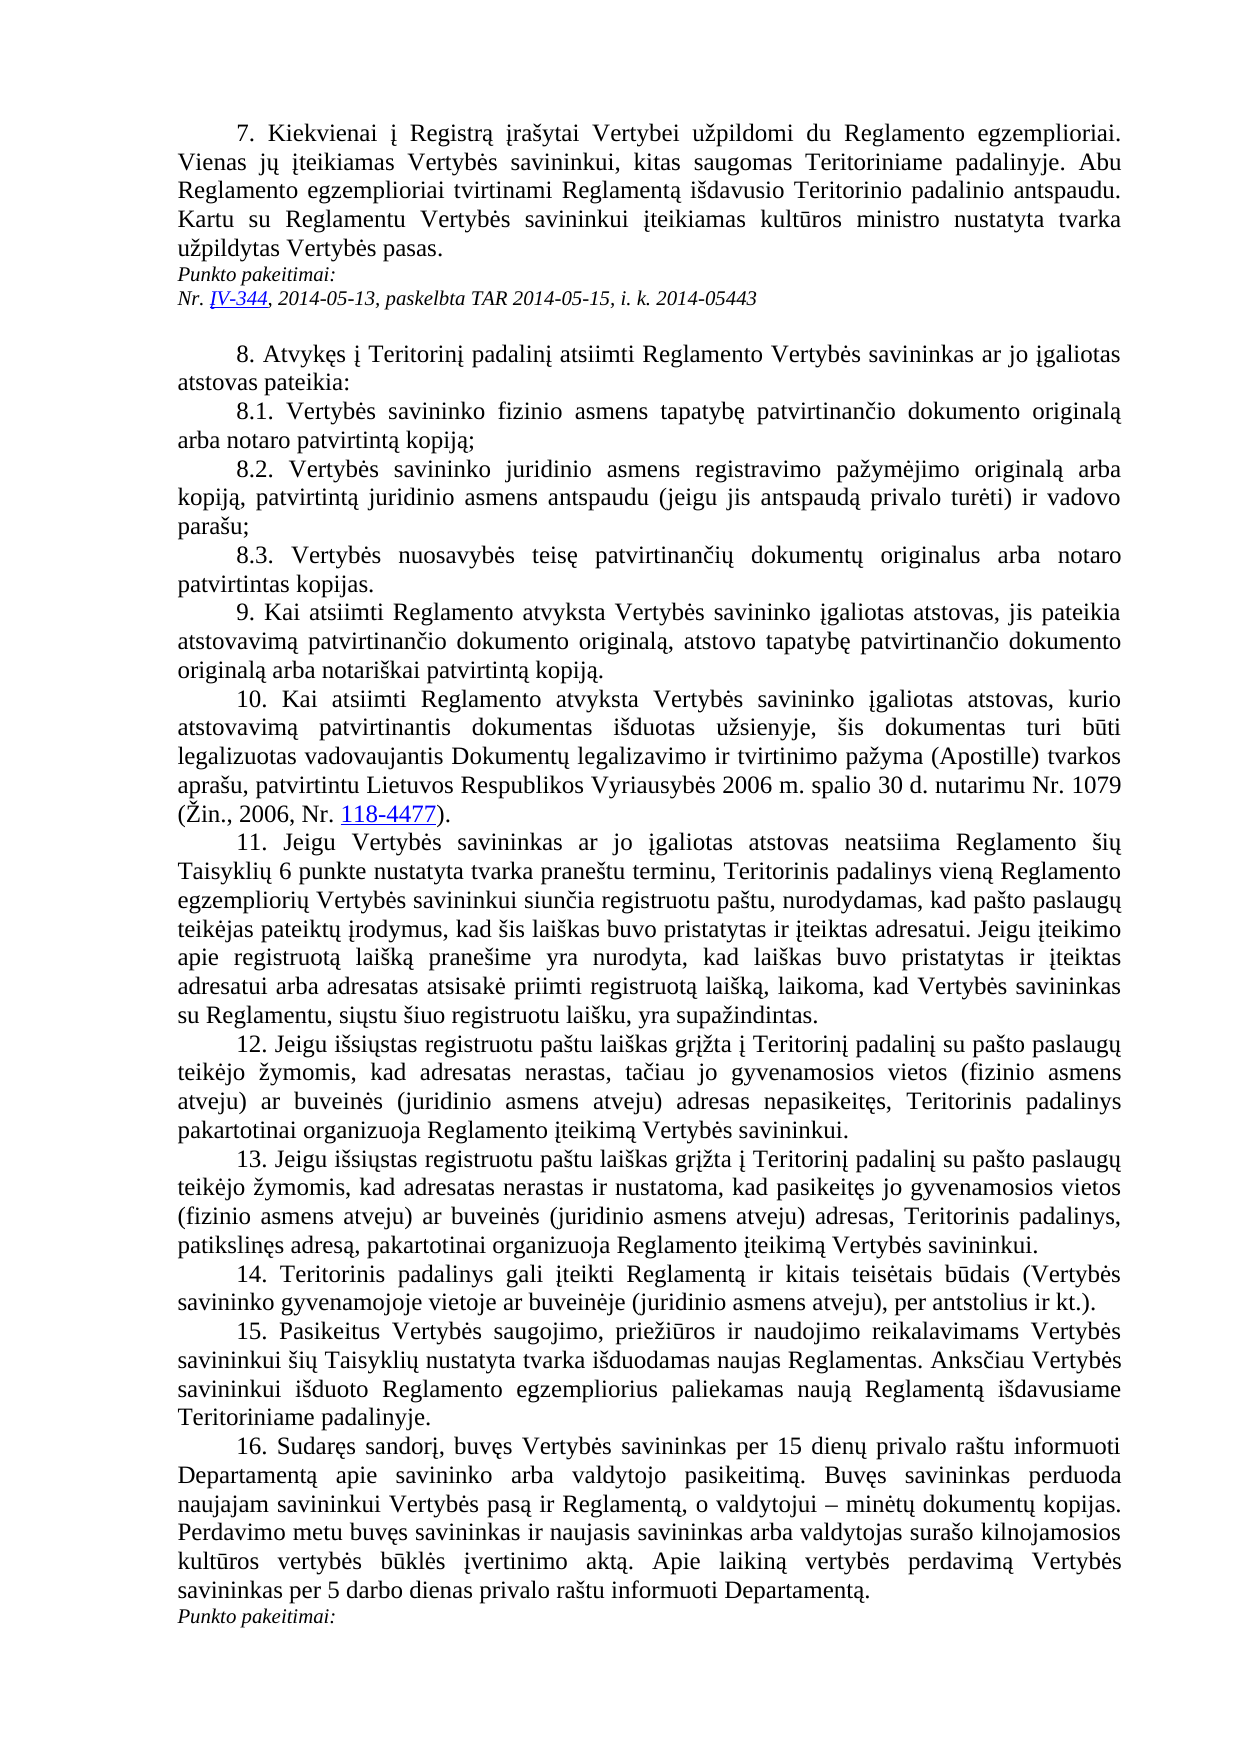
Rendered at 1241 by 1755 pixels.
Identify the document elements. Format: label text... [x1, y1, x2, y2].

text 7. Kiekvienai į Registrą įrašytai Vertybei užpildomi du Reglamento egzemplioriai. Vienas jų įteikiamas Vertybės savininkui, kitas saugomas Teritoriniame padalinyje. Abu Reglamento egzemplioriai tvirtinami Reglamentą išdavusio Teritorinio padalinio antspaudu. Kartu su Reglamentu Vertybės savininkui įteikiamas kultūros ministro nustatyta tvarka užpildytas Vertybės pasas. [177, 118, 1122, 262]
text 8.1. Vertybės savininko fizinio asmens tapatybę patvirtinančio dokumento originalą arba notaro patvirtintą kopiją; [177, 396, 1122, 454]
text 11. Jeigu Vertybės savininkas ar jo įgaliotas atstovas neatsiima Reglamento šių Taisyklių 6 punkte nustatyta tvarka praneštu terminu, Teritorinis padalinys vieną Reglamento egzempliorių Vertybės savininkui siunčia registruotu paštu, nurodydamas, kad pašto paslaugų teikėjas pateiktų įrodymus, kad šis laiškas buvo pristatytas ir įteiktas adresatui. Jeigu įteikimo apie registruotą laišką pranešime yra nurodyta, kad laiškas buvo pristatytas ir įteiktas adresatui arba adresatas atsisakė priimti registruotą laišką, laikoma, kad Vertybės savininkas su Reglamentu, siųstu šiuo registruotu laišku, yra supažindintas. [177, 827, 1122, 1029]
text 8. Atvykęs į Teritorinį padalinį atsiimti Reglamento Vertybės savininkas ar jo įgaliotas atstovas pateikia: [177, 339, 1122, 396]
text Nr. ĮV-344, 2014-05-13, paskelbta TAR 2014-05-15, i. k. 2014-05443 [177, 286, 1122, 310]
text 8.3. Vertybės nuosavybės teisę patvirtinančių dokumentų originalus arba notaro patvirtintas kopijas. [177, 540, 1122, 597]
text Punkto pakeitimai: [177, 262, 1122, 286]
text 13. Jeigu išsiųstas registruotu paštu laiškas grįžta į Teritorinį padalinį su pašto paslaugų teikėjo žymomis, kad adresatas nerastas ir nustatoma, kad pasikeitęs jo gyvenamosios vietos (fizinio asmens atveju) ar buveinės (juridinio asmens atveju) adresas, Teritorinis padalinys, patikslinęs adresą, pakartotinai organizuoja Reglamento įteikimą Vertybės savininkui. [177, 1144, 1122, 1259]
text 12. Jeigu išsiųstas registruotu paštu laiškas grįžta į Teritorinį padalinį su pašto paslaugų teikėjo žymomis, kad adresatas nerastas, tačiau jo gyvenamosios vietos (fizinio asmens atveju) ar buveinės (juridinio asmens atveju) adresas nepasikeitęs, Teritorinis padalinys pakartotinai organizuoja Reglamento įteikimą Vertybės savininkui. [177, 1029, 1122, 1144]
text 9. Kai atsiimti Reglamento atvyksta Vertybės savininko įgaliotas atstovas, jis pateikia atstovavimą patvirtinančio dokumento originalą, atstovo tapatybę patvirtinančio dokumento originalą arba notariškai patvirtintą kopiją. [177, 597, 1122, 684]
text 14. Teritorinis padalinys gali įteikti Reglamentą ir kitais teisėtais būdais (Vertybės savininko gyvenamojoje vietoje ar buveinėje (juridinio asmens atveju), per antstolius ir kt.). [177, 1259, 1122, 1316]
text 16. Sudaręs sandorį, buvęs Vertybės savininkas per 15 dienų privalo raštu informuoti Departamentą apie savininko arba valdytojo pasikeitimą. Buvęs savininkas perduoda naujajam savininkui Vertybės pasą ir Reglamentą, o valdytojui – minėtų dokumentų kopijas. Perdavimo metu buvęs savininkas ir naujasis savininkas arba valdytojas surašo kilnojamosios kultūros vertybės būklės įvertinimo aktą. Apie laikiną vertybės perdavimą Vertybės savininkas per 5 darbo dienas privalo raštu informuoti Departamentą. [177, 1431, 1122, 1604]
text 10. Kai atsiimti Reglamento atvyksta Vertybės savininko įgaliotas atstovas, kurio atstovavimą patvirtinantis dokumentas išduotas užsienyje, šis dokumentas turi būti legalizuotas vadovaujantis Dokumentų legalizavimo ir tvirtinimo pažyma (Apostille) tvarkos aprašu, patvirtintu Lietuvos Respublikos Vyriausybės 2006 m. spalio 30 d. nutarimu Nr. 1079 (Žin., 2006, Nr. 118-4477). [177, 684, 1122, 827]
text Punkto pakeitimai: [177, 1604, 1122, 1628]
text 15. Pasikeitus Vertybės saugojimo, priežiūros ir naudojimo reikalavimams Vertybės savininkui šių Taisyklių nustatyta tvarka išduodamas naujas Reglamentas. Anksčiau Vertybės savininkui išduoto Reglamento egzempliorius paliekamas naują Reglamentą išdavusiame Teritoriniame padalinyje. [177, 1316, 1122, 1431]
text 8.2. Vertybės savininko juridinio asmens registravimo pažymėjimo originalą arba kopiją, patvirtintą juridinio asmens antspaudu (jeigu jis antspaudą privalo turėti) ir vadovo parašu; [177, 454, 1122, 540]
